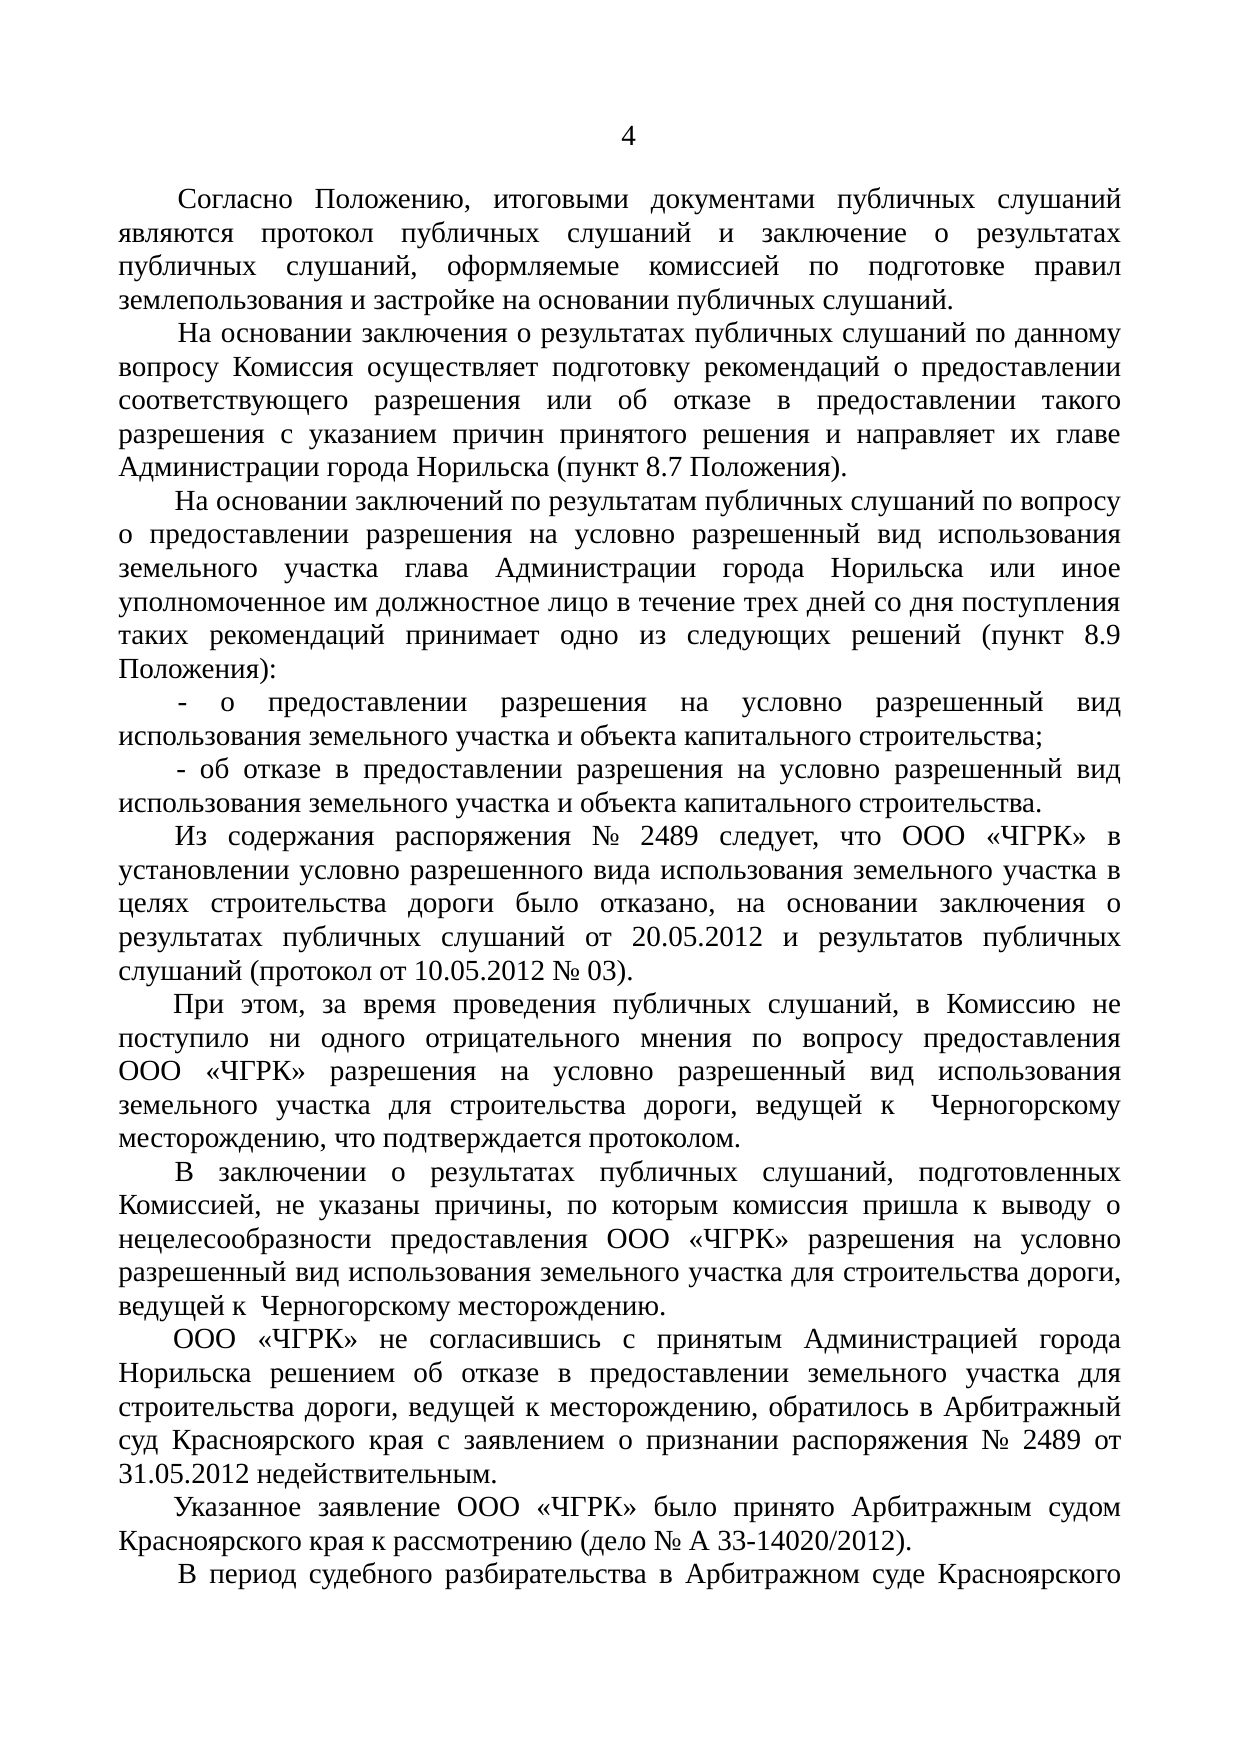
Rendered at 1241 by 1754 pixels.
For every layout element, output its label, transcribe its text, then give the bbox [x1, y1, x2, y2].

text На основании заключения о результатах публичных слушаний по данному вопросу Комиссия осуществляет подготовку рекомендаций о предоставлении соответствующего разрешения или об отказе в предоставлении такого разрешения с указанием причин принятого решения и направляет их главе Администрации города Норильска (пункт 8.7 Положения). [118, 315, 1122, 483]
text Из содержания распоряжения № 2489 следует, что ООО «ЧГРК» в установлении условно разрешенного вида использования земельного участка в целях строительства дороги было отказано, на основании заключения о результатах публичных слушаний от 20.05.2012 и результатов публичных слушаний (протокол от 10.05.2012 № 03). [118, 818, 1122, 986]
text - об отказе в предоставлении разрешения на условно разрешенный вид использования земельного участка и объекта капитального строительства. [118, 751, 1122, 818]
text Указанное заявление ООО «ЧГРК» было принято Арбитражным судом Красноярского края к рассмотрению (дело № А 33-14020/2012). [118, 1489, 1122, 1556]
text - о предоставлении разрешения на условно разрешенный вид использования земельного участка и объекта капитального строительства; [118, 684, 1122, 751]
text На основании заключений по результатам публичных слушаний по вопросу о предоставлении разрешения на условно разрешенный вид использования земельного участка глава Администрации города Норильска или иное уполномоченное им должностное лицо в течение трех дней со дня поступления таких рекомендаций принимает одно из следующих решений (пункт 8.9 Положения): [118, 483, 1122, 684]
text ООО «ЧГРК» не согласившись с принятым Администрацией города Норильска решением об отказе в предоставлении земельного участка для строительства дороги, ведущей к месторождению, обратилось в Арбитражный суд Красноярского края с заявлением о признании распоряжения № 2489 от 31.05.2012 недействительным. [118, 1322, 1122, 1489]
text При этом, за время проведения публичных слушаний, в Комиссию не поступило ни одного отрицательного мнения по вопросу предоставления ООО «ЧГРК» разрешения на условно разрешенный вид использования земельного участка для строительства дороги, ведущей к Черногорскому месторождению, что подтверждается протоколом. [118, 986, 1122, 1154]
text Согласно Положению, итоговыми документами публичных слушаний являются протокол публичных слушаний и заключение о результатах публичных слушаний, оформляемые комиссией по подготовке правил землепользования и застройке на основании публичных слушаний. [118, 181, 1122, 315]
text В заключении о результатах публичных слушаний, подготовленных Комиссией, не указаны причины, по которым комиссия пришла к выводу о нецелесообразности предоставления ООО «ЧГРК» разрешения на условно разрешенный вид использования земельного участка для строительства дороги, ведущей к Черногорскому месторождению. [118, 1154, 1122, 1322]
text В период судебного разбирательства в Арбитражном суде Красноярского [118, 1556, 1122, 1590]
